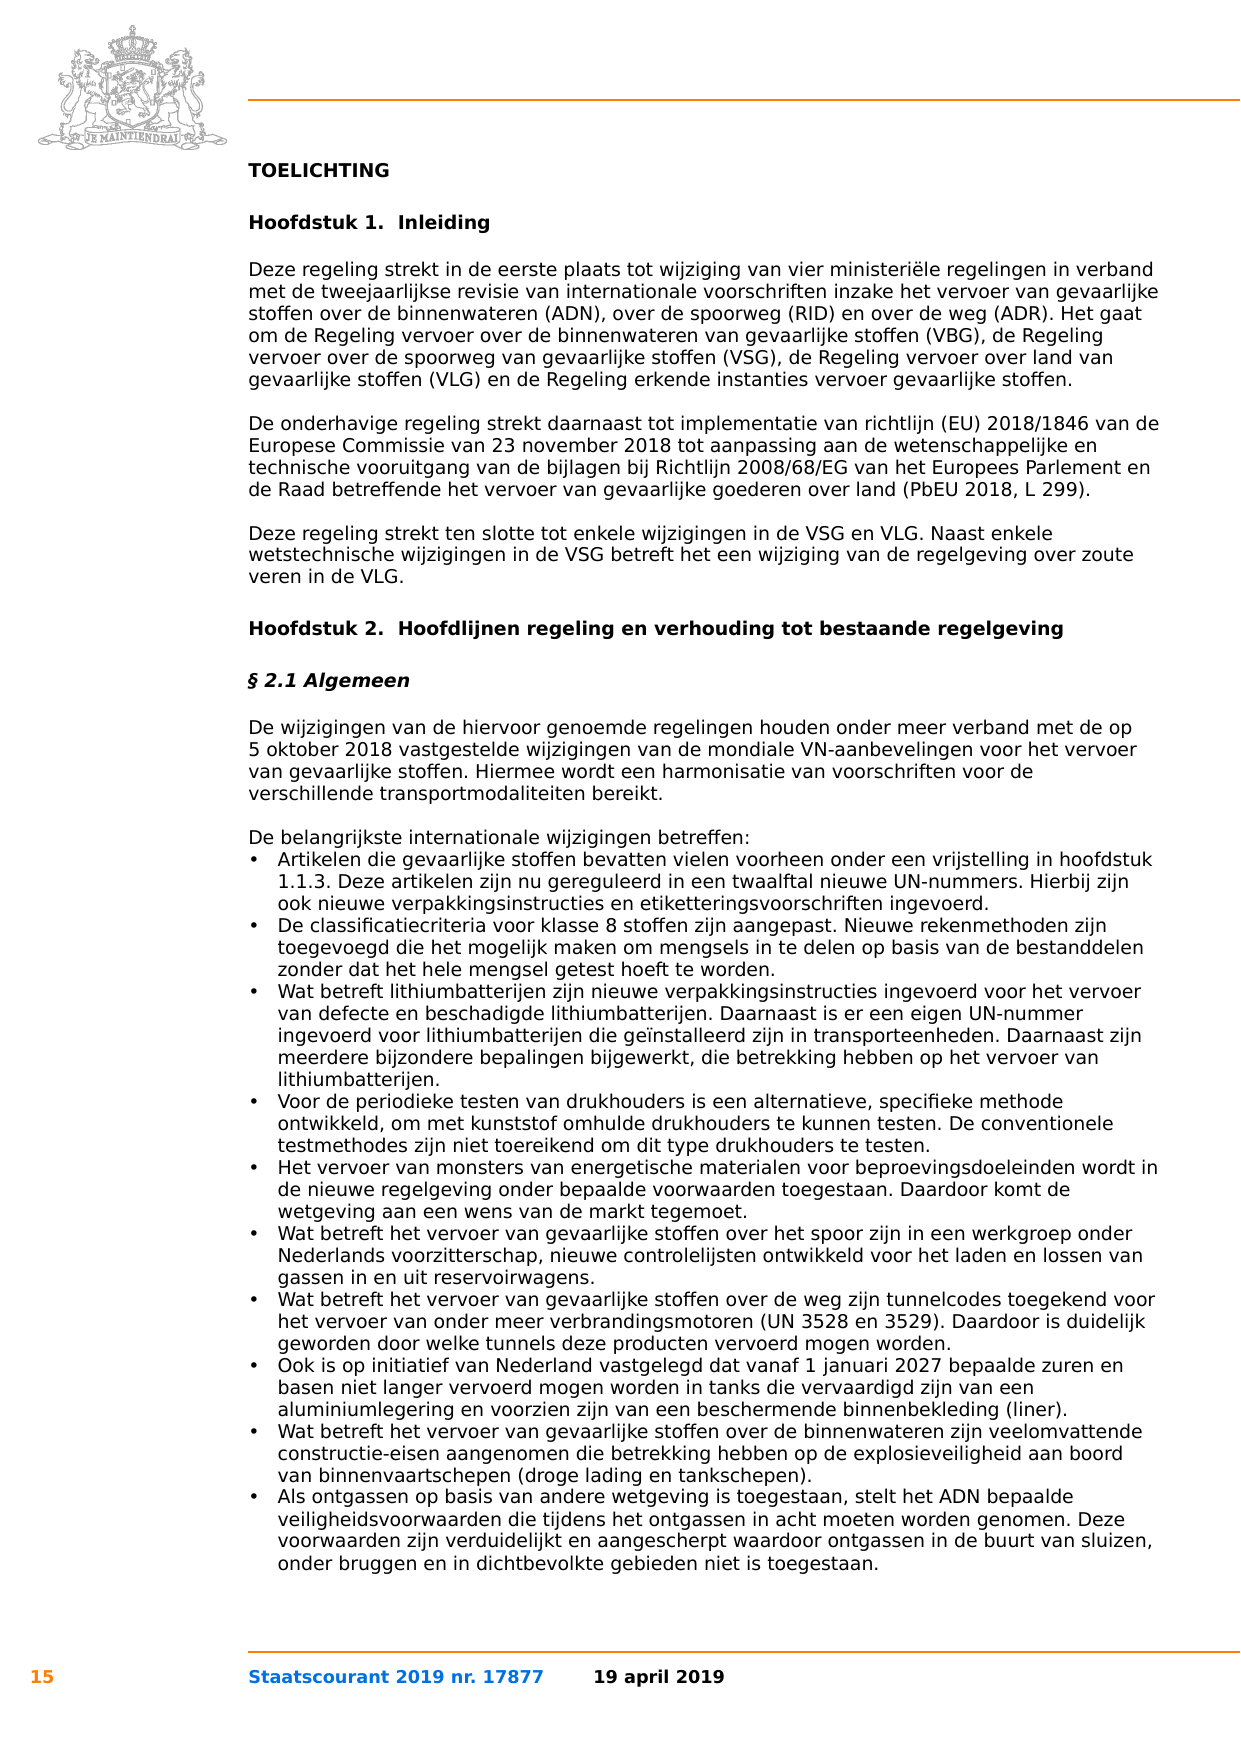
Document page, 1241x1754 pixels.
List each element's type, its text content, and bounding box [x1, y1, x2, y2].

text De onderhavige regeling strekt daarnaast tot implementatie van richtlijn (EU) 2018/1846 van de Europese Commissie van 23 november 2018 tot aanpassing aan de wetenschappelijke en technische vooruitgang van de bijlagen bij Richtlijn 2008/68/EG van het Europees Parlement en de Raad betreffende het vervoer van gevaarlijke goederen over land (PbEU 2018, L 299). [248, 413, 1163, 501]
text • Voor de periodieke testen van drukhouders is een alternatieve, specifieke methode ontwikkeld, om met kunststof omhulde drukhouders te kunnen testen. De conventionele testmethodes zijn niet toereikend om dit type drukhouders te testen. [248, 1091, 1163, 1157]
text Deze regeling strekt in de eerste plaats tot wijziging van vier ministeriële regelingen in verband met de tweejaarlijkse revisie van internationale voorschriften inzake het vervoer van gevaarlijke stoffen over de binnenwateren (ADN), over de spoorweg (RID) en over de weg (ADR). Het gaat om de Regeling vervoer over de binnenwateren van gevaarlijke stoffen (VBG), de Regeling vervoer over de spoorweg van gevaarlijke stoffen (VSG), de Regeling vervoer over land van gevaarlijke stoffen (VLG) en de Regeling erkende instanties vervoer gevaarlijke stoffen. [248, 259, 1163, 391]
text • Het vervoer van monsters van energetische materialen voor beproevingsdoeleinden wordt in de nieuwe regelgeving onder bepaalde voorwaarden toegestaan. Daardoor komt de wetgeving aan een wens van de markt tegemoet. [248, 1157, 1163, 1223]
text • Wat betreft lithiumbatterijen zijn nieuwe verpakkingsinstructies ingevoerd voor het vervoer van defecte en beschadigde lithiumbatterijen. Daarnaast is er een eigen UN-nummer ingevoerd voor lithiumbatterijen die geïnstalleerd zijn in transporteenheden. Daarnaast zijn meerdere bijzondere bepalingen bijgewerkt, die betrekking hebben op het vervoer van lithiumbatterijen. [248, 981, 1163, 1091]
subtitle TOELICHTING [248, 160, 1163, 182]
text • Als ontgassen op basis van andere wetgeving is toegestaan, stelt het ADN bepaalde veiligheidsvoorwaarden die tijdens het ontgassen in acht moeten worden genomen. Deze voorwaarden zijn verduidelijkt en aangescherpt waardoor ontgassen in de buurt van sluizen, onder bruggen en in dichtbevolkte gebieden niet is toegestaan. [248, 1486, 1163, 1574]
text • De classificatiecriteria voor klasse 8 stoffen zijn aangepast. Nieuwe rekenmethoden zijn toegevoegd die het mogelijk maken om mengsels in te delen op basis van de bestanddelen zonder dat het hele mengsel getest hoeft te worden. [248, 915, 1163, 981]
text • Wat betreft het vervoer van gevaarlijke stoffen over de weg zijn tunnelcodes toegekend voor het vervoer van onder meer verbrandingsmotoren (UN 3528 en 3529). Daardoor is duidelijk geworden door welke tunnels deze producten vervoerd mogen worden. [248, 1289, 1163, 1354]
text • Artikelen die gevaarlijke stoffen bevatten vielen voorheen onder een vrijstelling in hoofdstuk 1.1.3. Deze artikelen zijn nu gereguleerd in een twaalftal nieuwe UN-nummers. Hierbij zijn ook nieuwe verpakkingsinstructies en etiketteringsvoorschriften ingevoerd. [248, 849, 1163, 915]
text • Wat betreft het vervoer van gevaarlijke stoffen over de binnenwateren zijn veelomvattende constructie-eisen aangenomen die betrekking hebben op de explosieveiligheid aan boord van binnenvaartschepen (droge lading en tankschepen). [248, 1421, 1163, 1486]
subtitle Hoofdstuk 2. Hoofdlijnen regeling en verhouding tot bestaande regelgeving [248, 618, 1163, 640]
text • Wat betreft het vervoer van gevaarlijke stoffen over het spoor zijn in een werkgroep onder Nederlands voorzitterschap, nieuwe controlelijsten ontwikkeld voor het laden en lossen van gassen in en uit reservoirwagens. [248, 1223, 1163, 1289]
text Deze regeling strekt ten slotte tot enkele wijzigingen in de VSG en VLG. Naast enkele wetstechnische wijzigingen in de VSG betreft het een wijziging van de regelgeving over zoute veren in de VLG. [248, 522, 1163, 588]
text De belangrijkste internationale wijzigingen betreffen: [248, 827, 1163, 849]
subtitle Hoofdstuk 1. Inleiding [248, 212, 1163, 234]
subtitle § 2.1 Algemeen [248, 670, 1163, 692]
text • Ook is op initiatief van Nederland vastgelegd dat vanaf 1 januari 2027 bepaalde zuren en basen niet langer vervoerd mogen worden in tanks die vervaardigd zijn van een aluminiumlegering en voorzien zijn van een beschermende binnenbekleding (liner). [248, 1354, 1163, 1421]
picture [38, 25, 227, 150]
text De wijzigingen van de hiervoor genoemde regelingen houden onder meer verband met de op 5 oktober 2018 vastgestelde wijzigingen van de mondiale VN-aanbevelingen voor het vervoer van gevaarlijke stoffen. Hiermee wordt een harmonisatie van voorschriften voor de verschillende transportmodaliteiten bereikt. [248, 717, 1163, 805]
